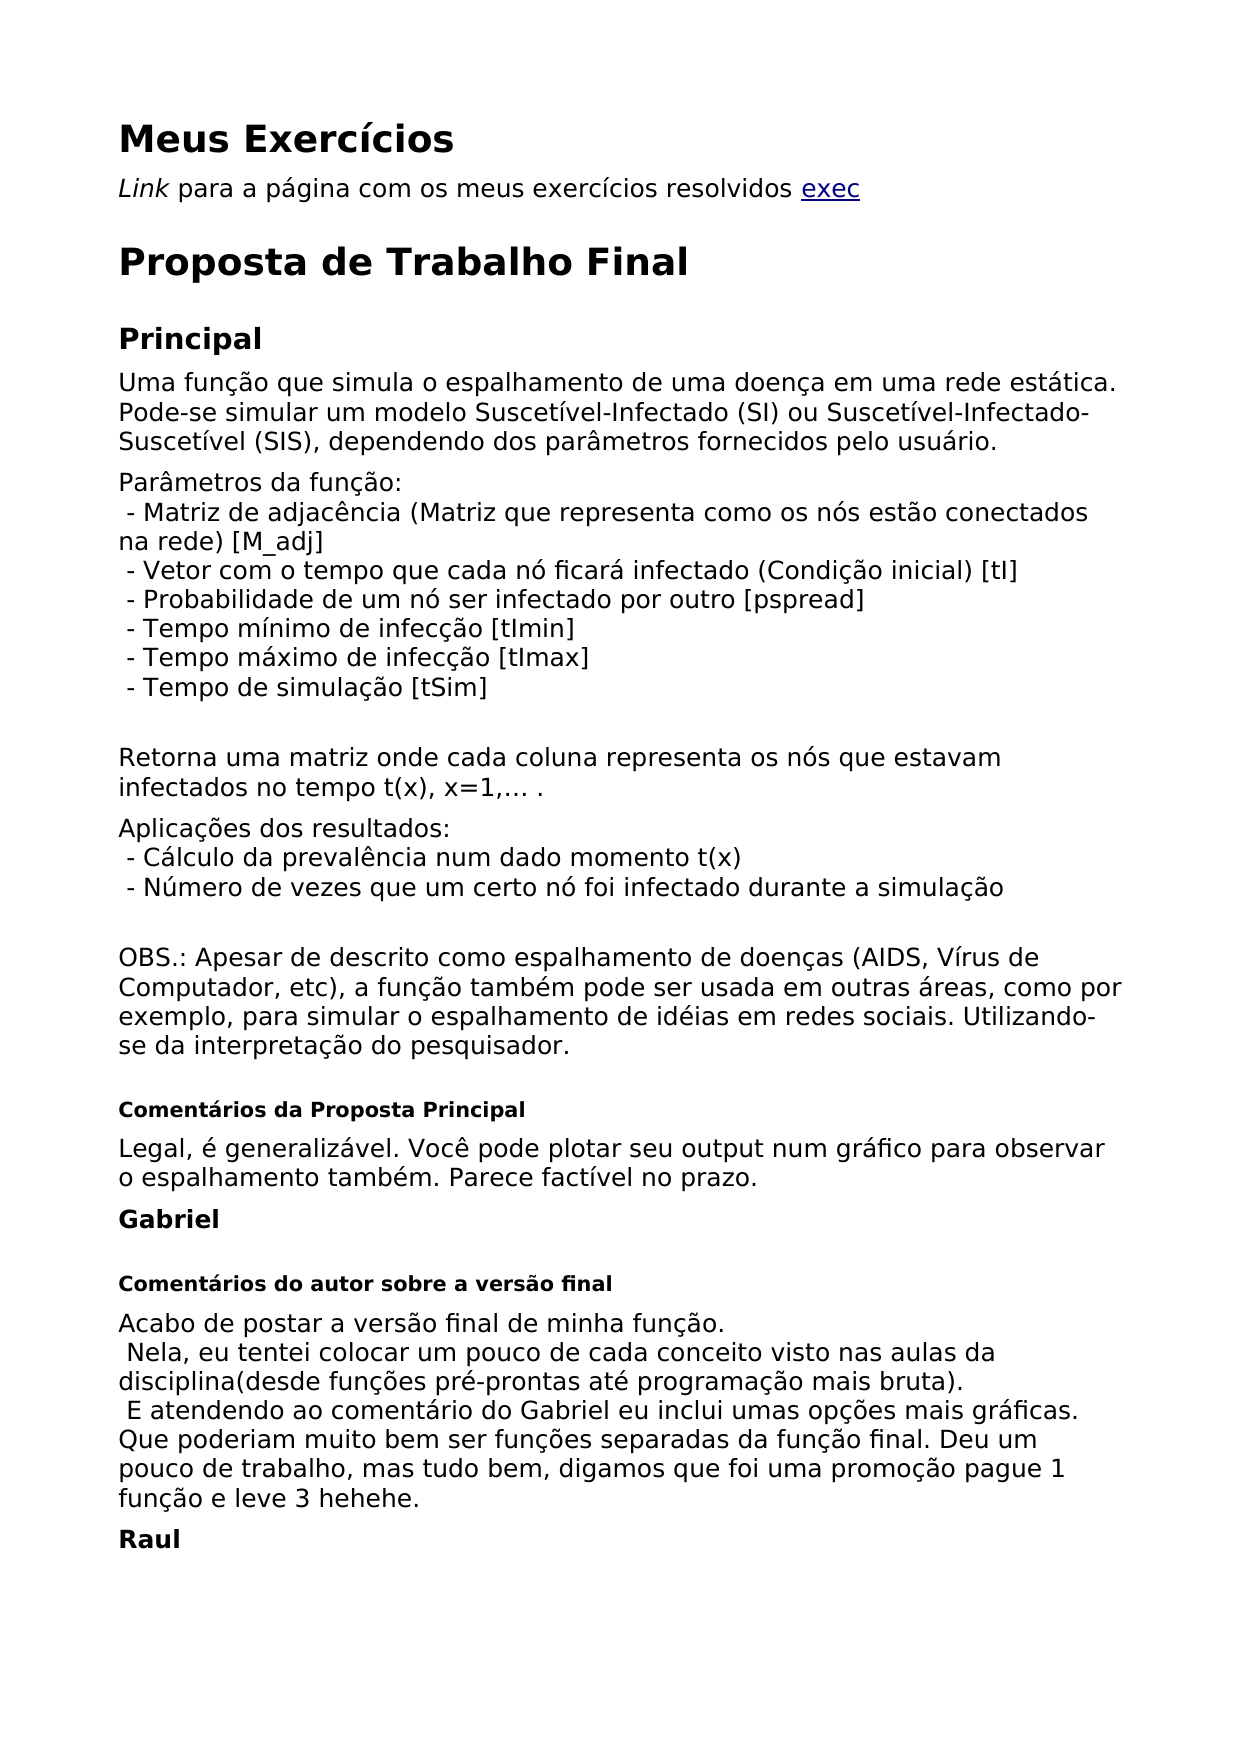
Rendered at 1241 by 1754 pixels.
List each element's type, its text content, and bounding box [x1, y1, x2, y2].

text Retorna uma matriz onde cada coluna representa os nós que estavam infectados no tempo t(x), x=1,… . [118, 743, 1122, 802]
subtitle Principal [118, 322, 1122, 356]
subtitle Meus Exercícios [118, 118, 1122, 162]
text OBS.: Apesar de descrito como espalhamento de doenças (AIDS, Vírus de Computador, etc), a função também pode ser usada em outras áreas, como por exemplo, para simular o espalhamento de idéias em redes sociais. Utilizando-se da interpretação do pesquisador. [118, 943, 1122, 1060]
text Acabo de postar a versão final de minha função. Nela, eu tentei colocar um pouco de cada conceito visto nas aulas da disciplina(desde funções pré-prontas até programação mais bruta). E atendendo ao comentário do Gabriel eu inclui umas opções mais gráficas. Que poderiam muito bem ser funções separadas da função final. Deu um pouco de trabalho, mas tudo bem, digamos que foi uma promoção pague 1 função e leve 3 hehehe. [118, 1309, 1122, 1513]
text Aplicações dos resultados: - Cálculo da prevalência num dado momento t(x) - Número de vezes que um certo nó foi infectado durante a simulação [118, 814, 1122, 931]
subtitle Comentários do autor sobre a versão final [118, 1272, 1122, 1296]
text Gabriel [118, 1205, 1122, 1234]
text Uma função que simula o espalhamento de uma doença em uma rede estática. Pode-se simular um modelo Suscetível-Infectado (SI) ou Suscetível-Infectado-Suscetível (SIS), dependendo dos parâmetros fornecidos pelo usuário. [118, 368, 1122, 456]
text Raul [118, 1525, 1122, 1554]
subtitle Proposta de Trabalho Final [118, 241, 1122, 284]
text Legal, é generalizável. Você pode plotar seu output num gráfico para observar o espalhamento também. Parece factível no prazo. [118, 1134, 1122, 1193]
text Parâmetros da função: - Matriz de adjacência (Matriz que representa como os nós estão conectados na rede) [M_adj] - Vetor com o tempo que cada nó ficará infectado (Condição inicial) [tI] - Probabilidade de um nó ser infectado por outro [pspread] - Tempo mínimo de infecção [tImin] - Tempo máximo de infecção [tImax] - Tempo de simulação [tSim] [118, 468, 1122, 731]
subtitle Comentários da Proposta Principal [118, 1098, 1122, 1122]
text Link para a página com os meus exercícios resolvidos exec [118, 174, 1122, 203]
